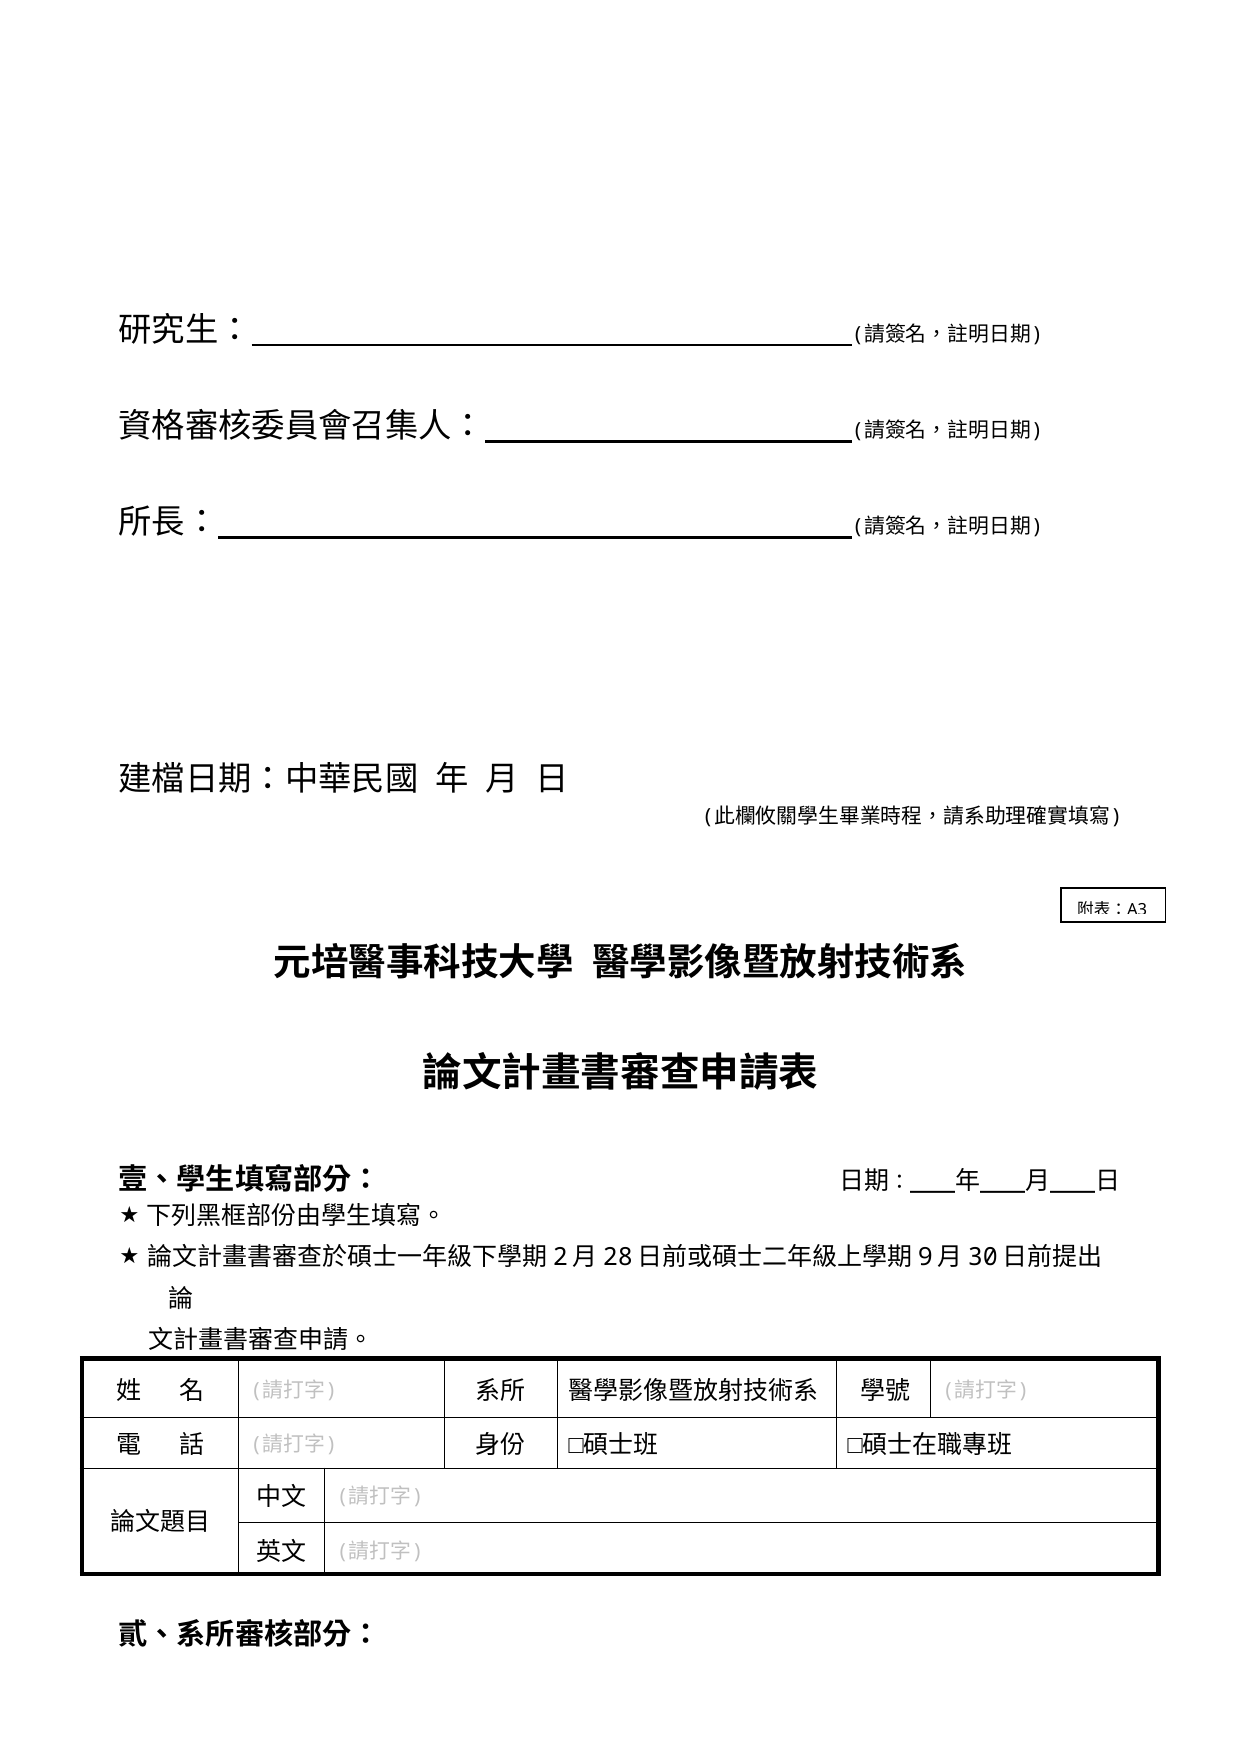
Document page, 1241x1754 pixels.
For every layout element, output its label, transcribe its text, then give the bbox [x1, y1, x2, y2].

table_cell 中文 [239, 1469, 324, 1522]
text 附表：A3 [1077, 896, 1149, 914]
table_cell □碩士班 [558, 1418, 836, 1467]
text [1062, 889, 1165, 921]
table_cell 電 話 [84, 1418, 238, 1467]
text 建檔日期：中華民國 年 月 日 [118, 763, 1122, 797]
table_cell 論文題目 [84, 1469, 238, 1572]
table_header 姓 名 [84, 1361, 238, 1417]
text 論文計畫書審查申請表 [118, 1041, 1122, 1098]
text (此欄攸關學生畢業時程，請系助理確實填寫) [118, 797, 1122, 830]
table_header 醫學影像暨放射技術系 [558, 1361, 836, 1417]
text 元培醫事科技大學 醫學影像暨放射技術系 [118, 932, 1122, 986]
table_cell (請打字) [325, 1469, 1156, 1522]
table_header (請打字) [931, 1361, 1156, 1417]
table_cell 身份 [445, 1418, 557, 1467]
table_cell □碩士在職專班 [837, 1418, 1156, 1467]
text 文計畫書審查申請。 [118, 1314, 1122, 1356]
list 下列黑框部份由學生填寫。 [118, 1198, 1122, 1231]
table_cell (請打字) [325, 1523, 1156, 1572]
table_cell 英文 [239, 1523, 324, 1572]
text 壹、學生填寫部分： 日期：___年___月___日 [118, 1155, 1128, 1198]
text 資格審核委員會召集人： (請簽名，註明日期) [118, 399, 1122, 447]
text 貳、系所審核部分： [118, 1610, 1122, 1653]
table_header 學號 [837, 1361, 930, 1417]
text 研究生： (請簽名，註明日期) [118, 302, 1122, 351]
list 論文計畫書審查於碩士一年級下學期2月28日前或碩士二年級上學期9月30日前提出論 [118, 1231, 1122, 1314]
table_header 系所 [445, 1361, 557, 1417]
table_header (請打字) [239, 1361, 444, 1417]
table_cell (請打字) [239, 1418, 444, 1467]
text 所長： (請簽名，註明日期) [118, 495, 1122, 543]
